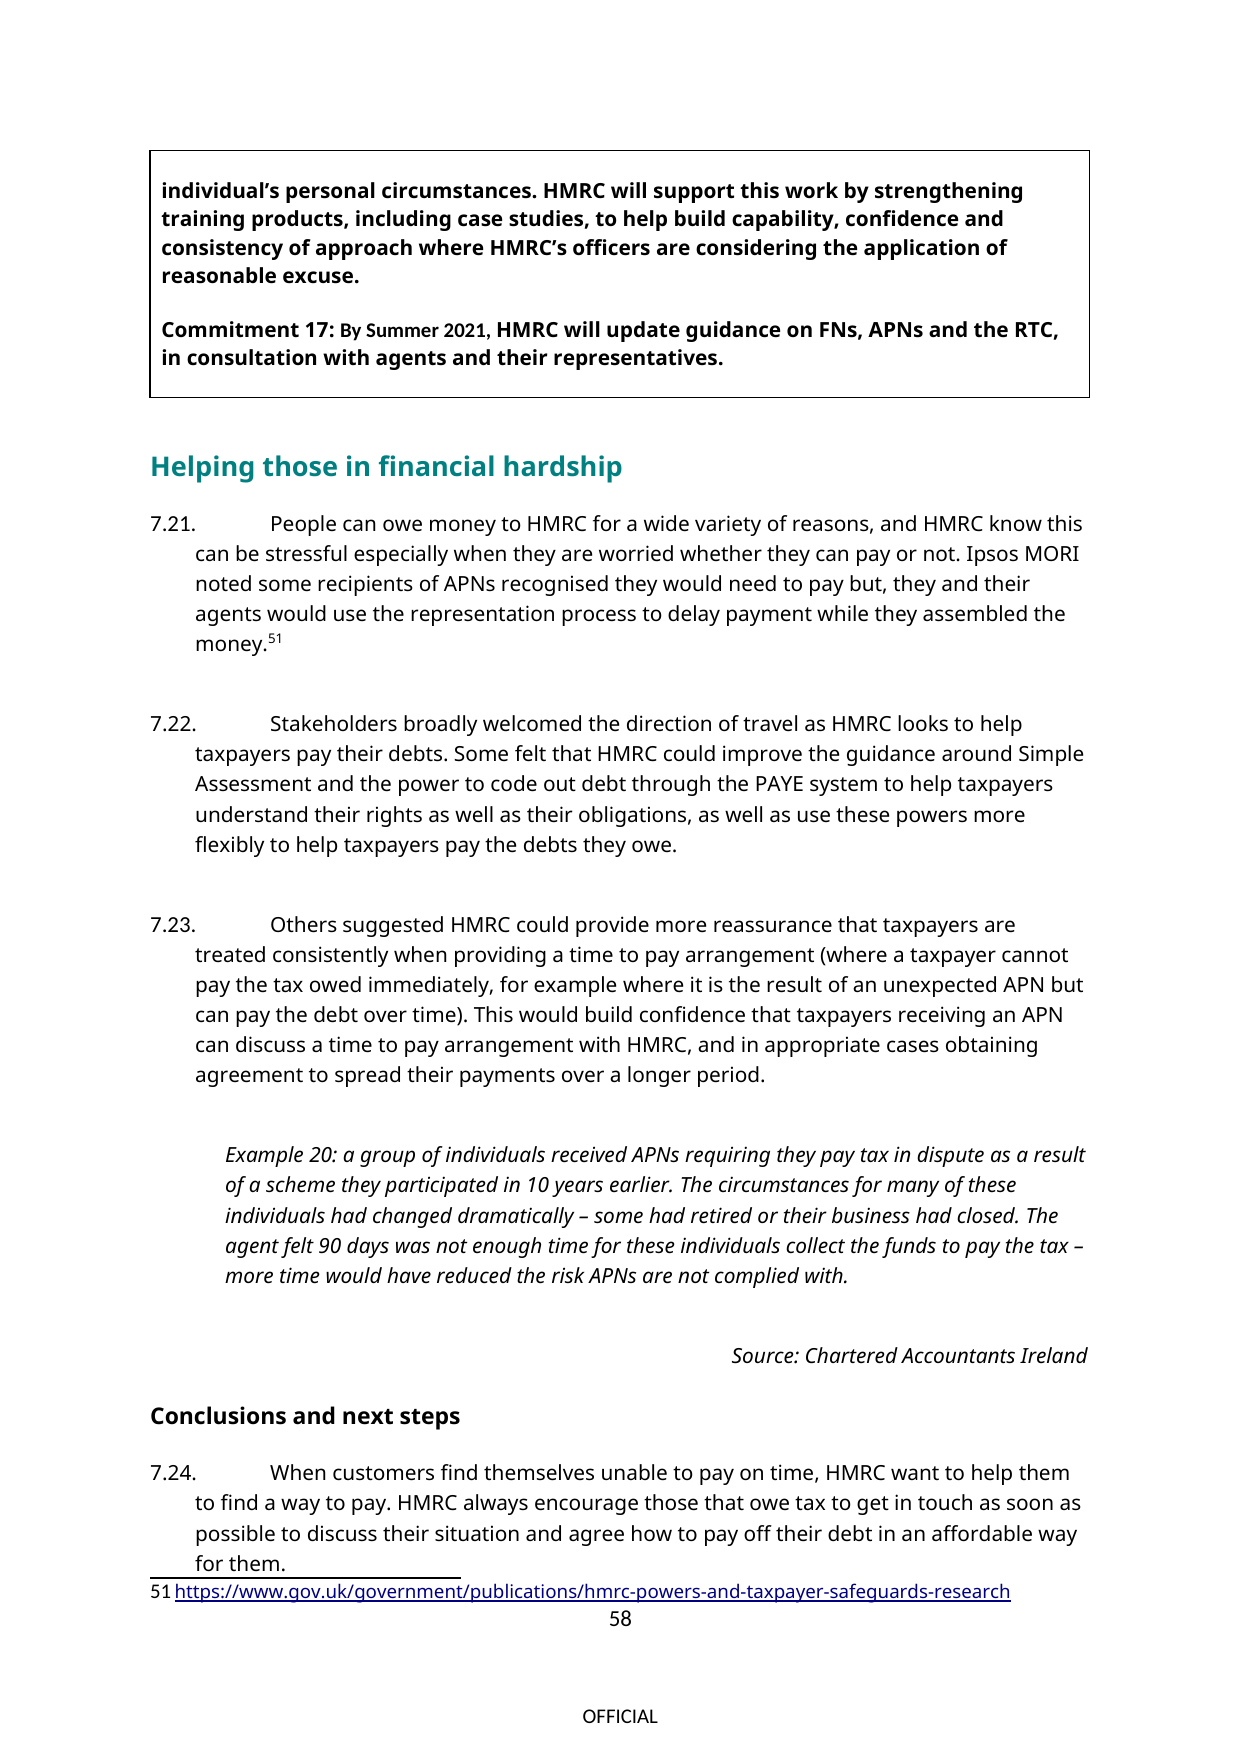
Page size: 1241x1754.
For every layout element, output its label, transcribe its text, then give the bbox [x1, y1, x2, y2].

list https://www.gov.uk/government/publications/hmrc-powers-and-taxpayer-safeguards-research [150, 1578, 1090, 1604]
subtitle Helping those in financial hardship [150, 447, 1090, 484]
table_header individual’s personal circumstances. HMRC will support this work by strengthening training products, including case studies, to help build capability, confidence and consistency of approach where HMRC’s officers are considering the application of reasonable excuse. Commitment 17: By Summer 2021, HMRC will update guidance on FNs, APNs and the RTC, in consultation with agents and their representatives. [151, 151, 1089, 397]
list Example 20: a group of individuals received APNs requiring they pay tax in dispute as a result of a scheme they participated in 10 years earlier. The circumstances for many of these individuals had changed dramatically – some had retired or their business had closed. The agent felt 90 days was not enough time for these individuals collect the funds to pay the tax – more time would have reduced the risk APNs are not complied with. [225, 1141, 1090, 1289]
list Others suggested HMRC could provide more reassurance that taxpayers are treated consistently when providing a time to pay arrangement (where a taxpayer cannot pay the tax owed immediately, for example where it is the result of an unexpected APN but can pay the debt over time). This would build confidence that taxpayers receiving an APN can discuss a time to pay arrangement with HMRC, and in appropriate cases obtaining agreement to spread their payments over a longer period. [150, 910, 1090, 1089]
list Stakeholders broadly welcomed the direction of travel as HMRC looks to help taxpayers pay their debts. Some felt that HMRC could improve the guidance around Simple Assessment and the power to code out debt through the PAYE system to help taxpayers understand their rights as well as their obligations, as well as use these powers more flexibly to help taxpayers pay the debts they owe. [150, 709, 1090, 858]
list People can owe money to HMRC for a wide variety of reasons, and HMRC know this can be stressful especially when they are worried whether they can pay or not. Ipsos MORI noted some recipients of APNs recognised they would need to pay but, they and their agents would use the representation process to delay payment while they assembled the money. [150, 509, 1090, 658]
text Source: Chartered Accountants Ireland [150, 1341, 1090, 1369]
subtitle Conclusions and next steps [150, 1400, 1090, 1432]
list When customers find themselves unable to pay on time, HMRC want to help them to find a way to pay. HMRC always encourage those that owe tax to get in touch as soon as possible to discuss their situation and agree how to pay off their debt in an affordable way for them. [150, 1458, 1090, 1577]
